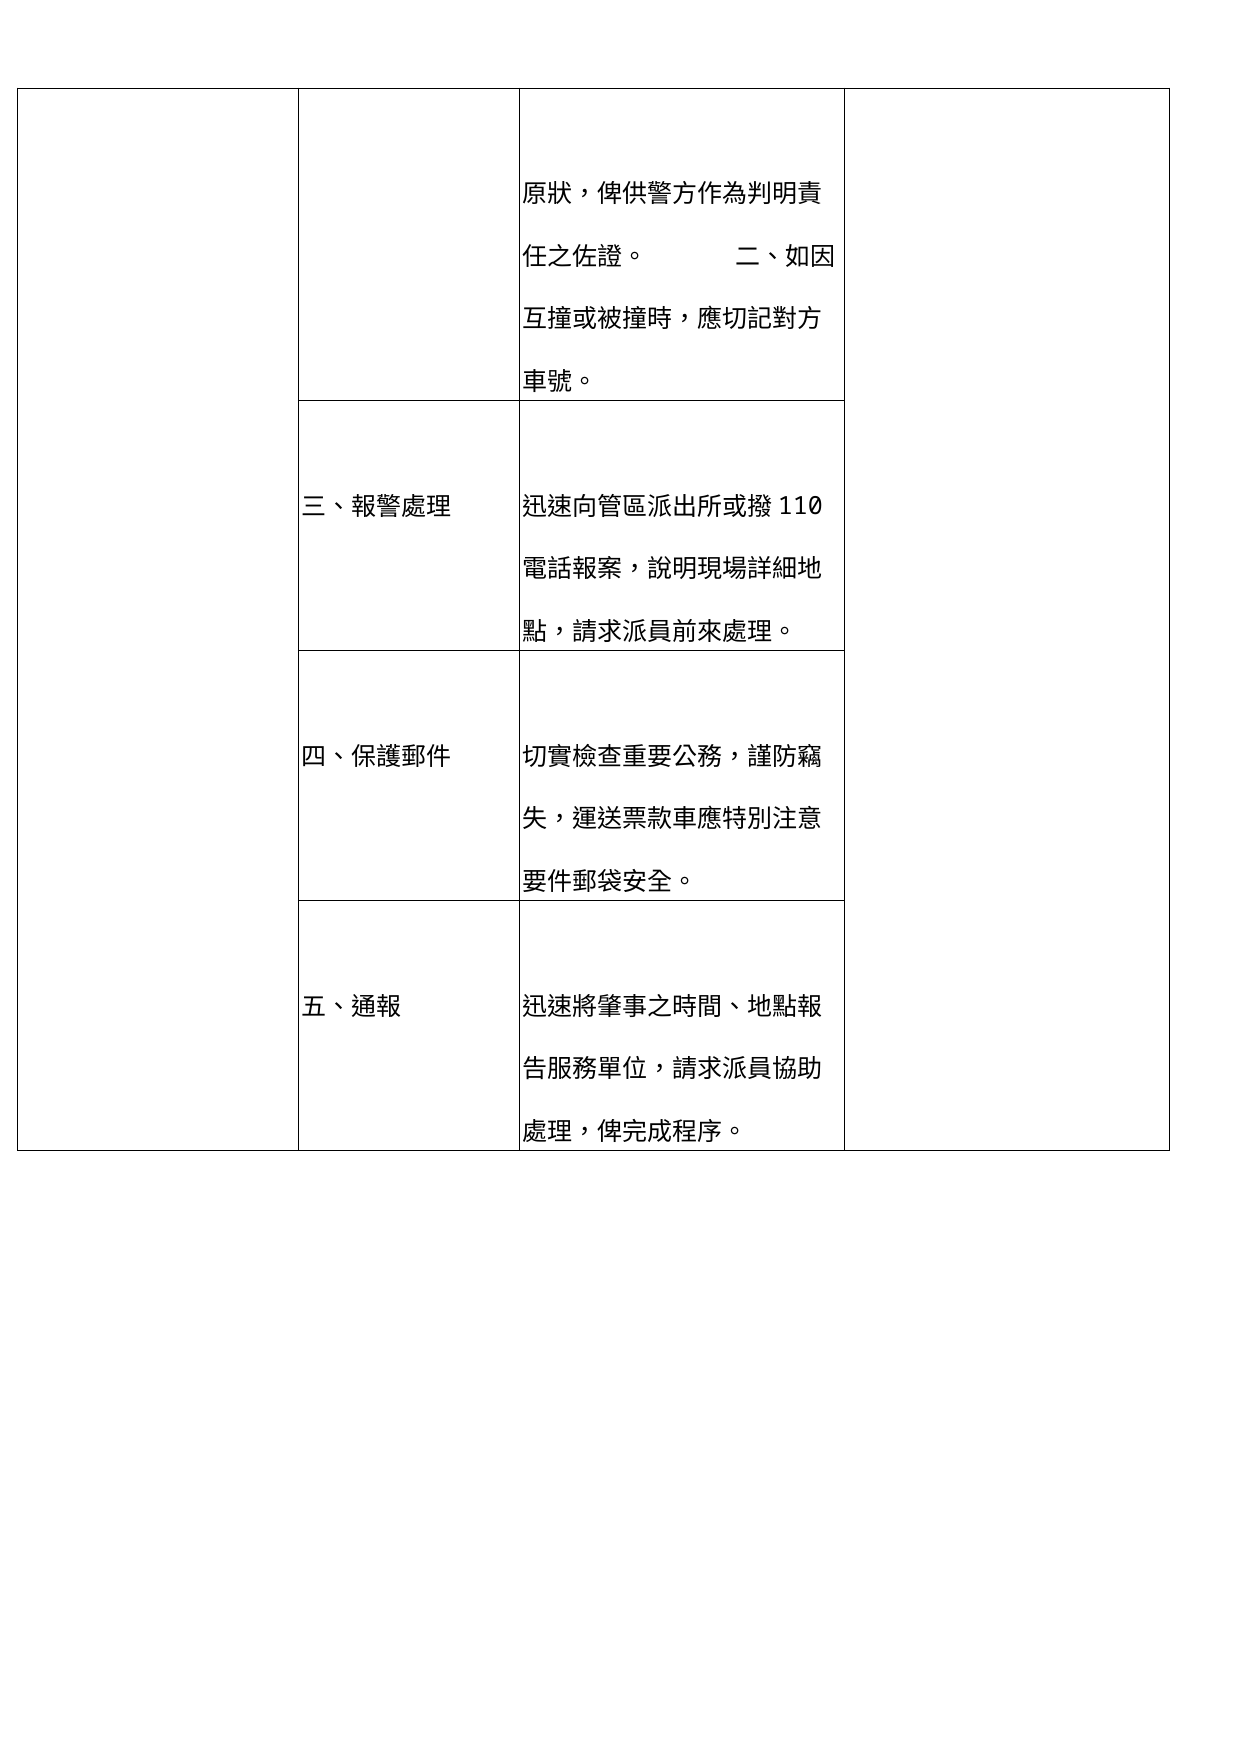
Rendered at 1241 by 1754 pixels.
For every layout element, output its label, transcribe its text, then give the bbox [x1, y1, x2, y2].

table_cell 迅速向管區派出所或撥110電話報案，說明現場詳細地點，請求派員前來處理。 [520, 401, 844, 650]
table_cell 五、通報 [299, 901, 519, 1150]
table_cell [18, 89, 298, 1150]
table_cell 三、報警處理 [299, 401, 519, 650]
table_cell [845, 89, 1169, 1150]
table_cell 四、保護郵件 [299, 651, 519, 900]
table_cell 迅速將肇事之時間、地點報告服務單位，請求派員協助處理，俾完成程序。 [520, 901, 844, 1150]
table_cell 原狀，俾供警方作為判明責任之佐證。 二、如因互撞或被撞時，應切記對方車號。 [520, 89, 844, 400]
table_cell 切實檢查重要公務，謹防竊失，運送票款車應特別注意要件郵袋安全。 [520, 651, 844, 900]
table_cell [299, 89, 519, 400]
